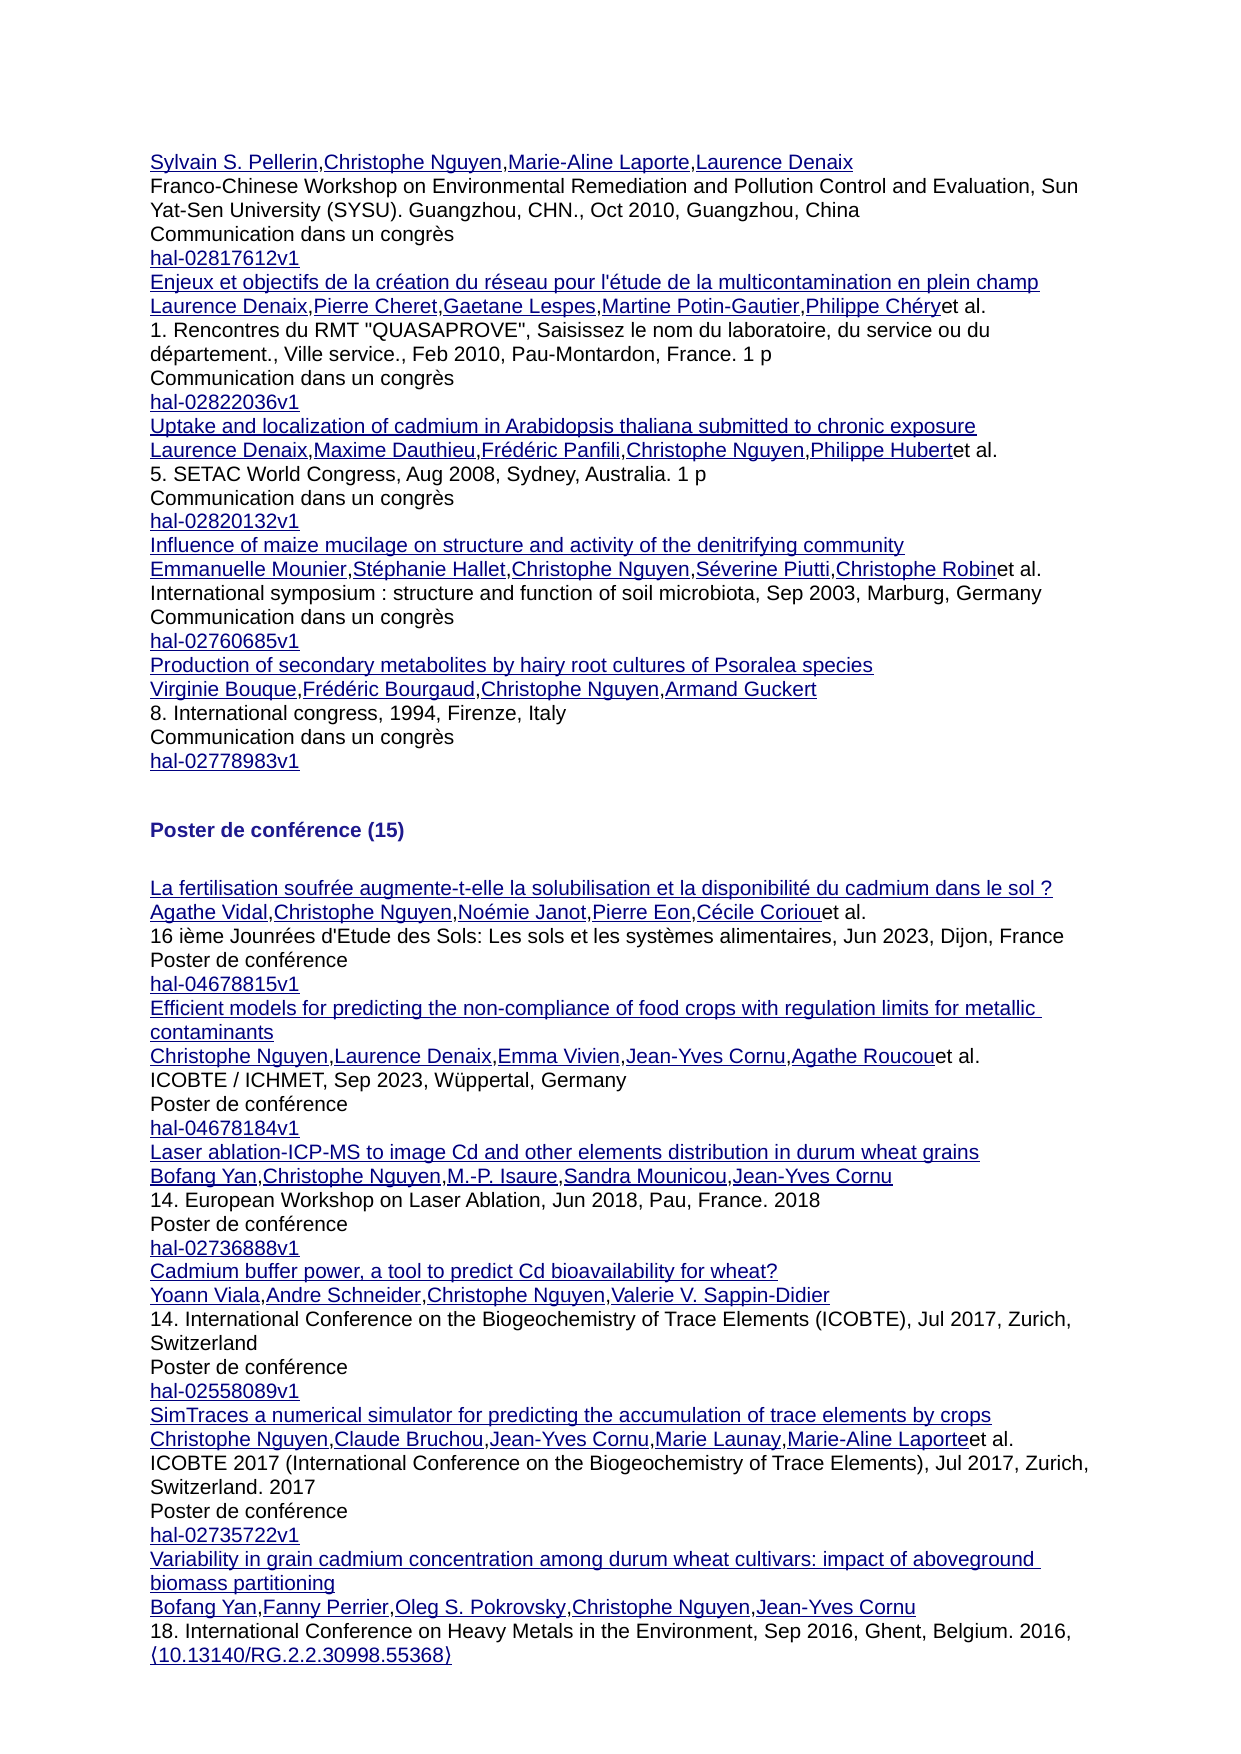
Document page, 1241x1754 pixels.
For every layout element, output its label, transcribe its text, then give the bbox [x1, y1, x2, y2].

table_cell Efficient models for predicting the non-compliance of food crops with regulation limits for metallic contaminants Christophe Nguyen,Laurence Denaix,Emma Vivien,Jean-Yves Cornu,Agathe Roucouet al. ICOBTE / ICHMET, Sep 2023, Wüppertal, Germany Poster de conférence hal-04678184v1 [150, 996, 1090, 1139]
table_cell Production of secondary metabolites by hairy root cultures of Psoralea species Virginie Bouque,Frédéric Bourgaud,Christophe Nguyen,Armand Guckert 8. International congress, 1994, Firenze, Italy Communication dans un congrès hal-02778983v1 [150, 653, 1090, 773]
table_cell Sylvain S. Pellerin,Christophe Nguyen,Marie-Aline Laporte,Laurence Denaix Franco-Chinese Workshop on Environmental Remediation and Pollution Control and Evaluation, Sun Yat-Sen University (SYSU). Guangzhou, CHN., Oct 2010, Guangzhou, China Communication dans un congrès hal-02817612v1 [150, 150, 1090, 270]
table_cell Laser ablation-ICP-MS to image Cd and other elements distribution in durum wheat grains Bofang Yan,Christophe Nguyen,M.-P. Isaure,Sandra Mounicou,Jean-Yves Cornu 14. European Workshop on Laser Ablation, Jun 2018, Pau, France. 2018 Poster de conférence hal-02736888v1 [150, 1140, 1090, 1259]
subtitle Poster de conférence (15) [150, 818, 1090, 842]
table_cell Cadmium buffer power, a tool to predict Cd bioavailability for wheat? Yoann Viala,Andre Schneider,Christophe Nguyen,Valerie V. Sappin-Didier 14. International Conference on the Biogeochemistry of Trace Elements (ICOBTE), Jul 2017, Zurich, Switzerland Poster de conférence hal-02558089v1 [150, 1259, 1090, 1403]
table_cell Uptake and localization of cadmium in Arabidopsis thaliana submitted to chronic exposure Laurence Denaix,Maxime Dauthieu,Frédéric Panfili,Christophe Nguyen,Philippe Hubertet al. 5. SETAC World Congress, Aug 2008, Sydney, Australia. 1 p Communication dans un congrès hal-02820132v1 [150, 414, 1090, 533]
table_cell Enjeux et objectifs de la création du réseau pour l'étude de la multicontamination en plein champ Laurence Denaix,Pierre Cheret,Gaetane Lespes,Martine Potin-Gautier,Philippe Chéryet al. 1. Rencontres du RMT "QUASAPROVE", Saisissez le nom du laboratoire, du service ou du département., Ville service., Feb 2010, Pau-Montardon, France. 1 p Communication dans un congrès hal-02822036v1 [150, 270, 1090, 413]
table_cell Variability in grain cadmium concentration among durum wheat cultivars: impact of aboveground biomass partitioning Bofang Yan,Fanny Perrier,Oleg S. Pokrovsky,Christophe Nguyen,Jean-Yves Cornu 18. International Conference on Heavy Metals in the Environment, Sep 2016, Ghent, Belgium. 2016, ⟨10.13140/RG.2.2.30998.55368⟩ [150, 1547, 1090, 1667]
table_cell Influence of maize mucilage on structure and activity of the denitrifying community Emmanuelle Mounier,Stéphanie Hallet,Christophe Nguyen,Séverine Piutti,Christophe Robinet al. International symposium : structure and function of soil microbiota, Sep 2003, Marburg, Germany Communication dans un congrès hal-02760685v1 [150, 533, 1090, 653]
table_cell SimTraces a numerical simulator for predicting the accumulation of trace elements by crops Christophe Nguyen,Claude Bruchou,Jean-Yves Cornu,Marie Launay,Marie-Aline Laporteet al. ICOBTE 2017 (International Conference on the Biogeochemistry of Trace Elements), Jul 2017, Zurich, Switzerland. 2017 Poster de conférence hal-02735722v1 [150, 1403, 1090, 1547]
table_header La fertilisation soufrée augmente-t-elle la solubilisation et la disponibilité du cadmium dans le sol ? Agathe Vidal,Christophe Nguyen,Noémie Janot,Pierre Eon,Cécile Coriouet al. 16 ième Jounrées d'Etude des Sols: Les sols et les systèmes alimentaires, Jun 2023, Dijon, France Poster de conférence hal-04678815v1 [150, 876, 1090, 996]
